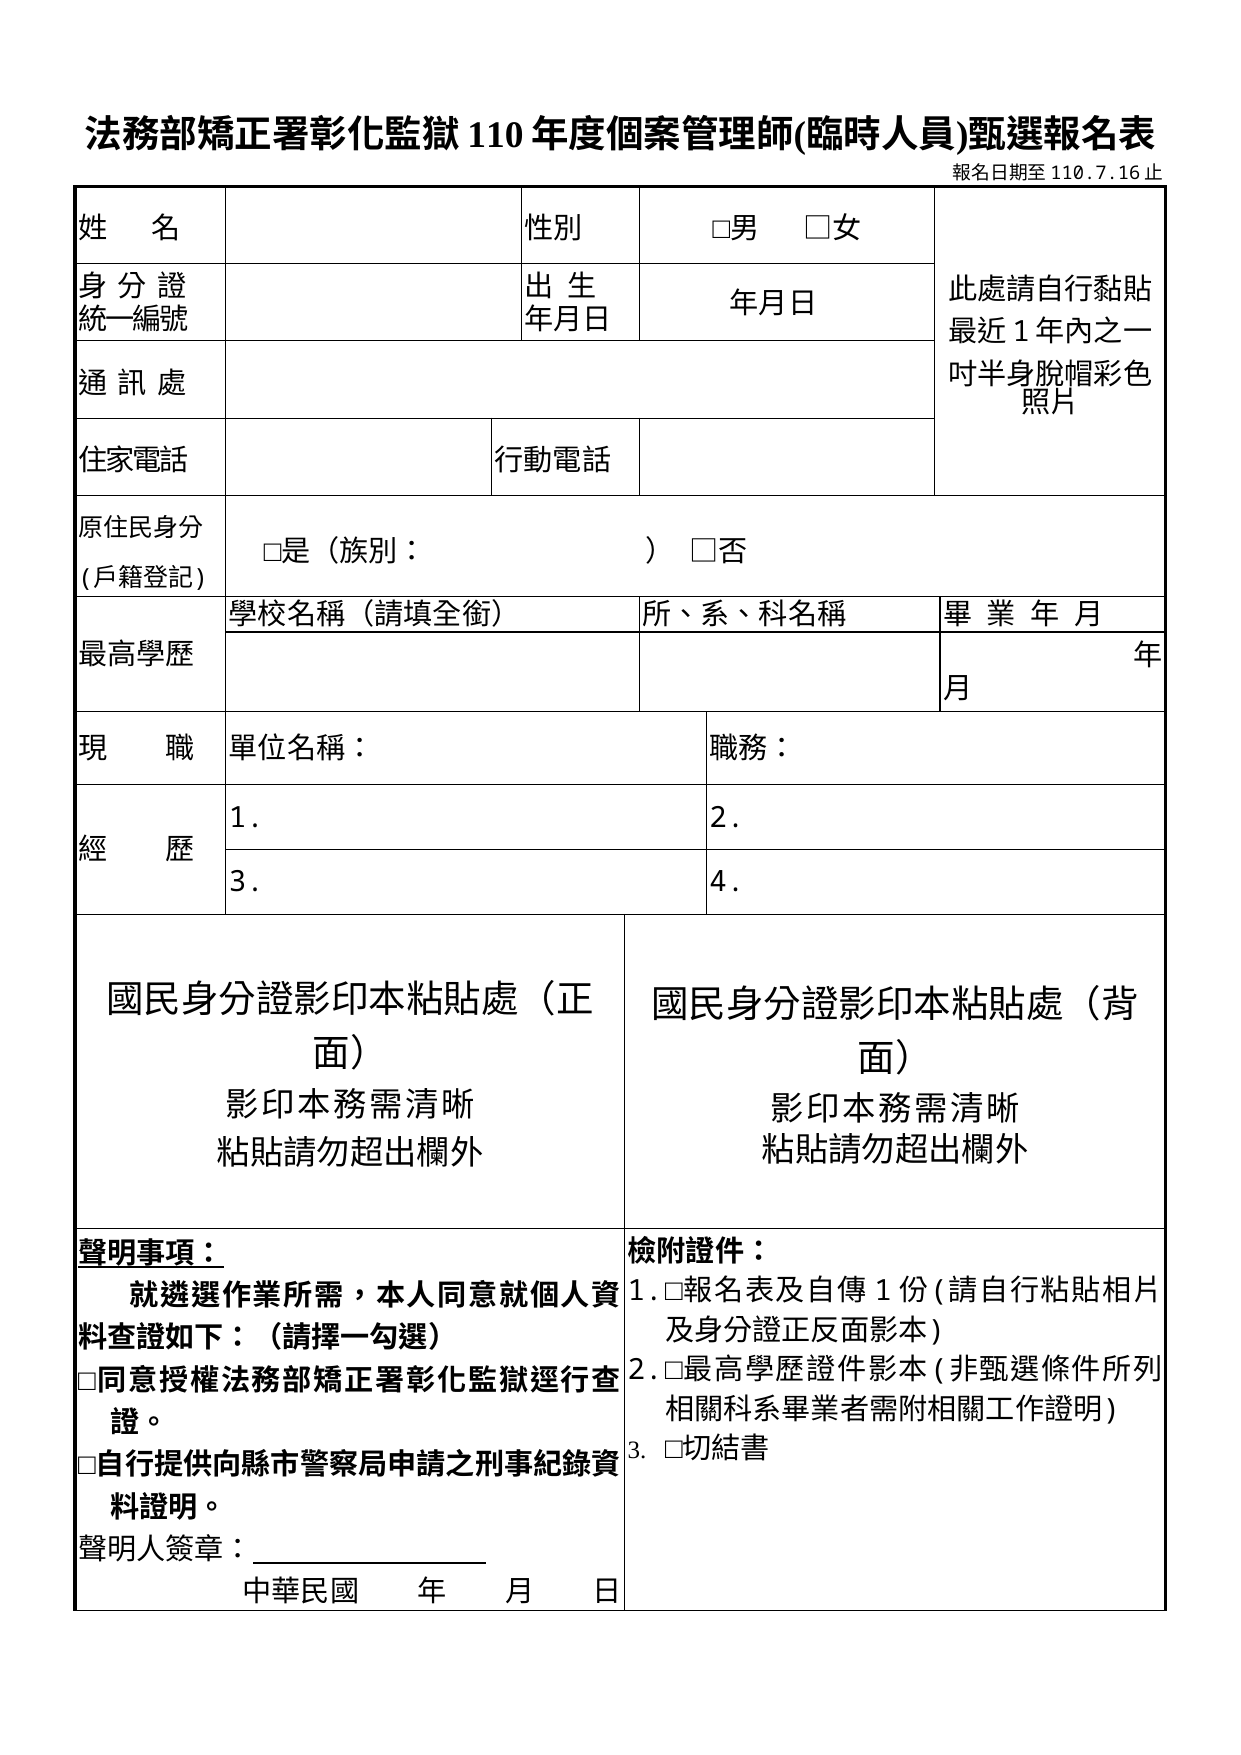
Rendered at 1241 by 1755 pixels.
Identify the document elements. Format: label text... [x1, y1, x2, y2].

table_cell [226, 633, 639, 711]
table_cell [640, 419, 934, 495]
table_cell 身 分 證 統一編號 [77, 264, 225, 340]
table_cell 單位名稱： [226, 712, 706, 784]
table_cell 行動電話 [492, 419, 639, 495]
table_cell 最高學歷 [77, 597, 225, 711]
table_cell 職務： [707, 712, 1164, 784]
table_cell 1. [226, 785, 706, 849]
table_cell [226, 419, 491, 495]
table_cell 3. [226, 850, 706, 914]
table_cell 國民身分證影印本粘貼處（背面） 影印本務需清晰 粘貼請勿超出欄外 [625, 915, 1164, 1228]
table_cell 年 月 [941, 633, 1164, 711]
table_header 法務部矯正署彰化監獄110年度個案管理師(臨時人員)甄選報名表 報名日期至110.7.16止 [75, 75, 1165, 185]
table_cell 4. [707, 850, 1164, 914]
table_cell □男 □女 [640, 188, 934, 263]
table_cell 住家電話 [77, 419, 225, 495]
table_cell 國民身分證影印本粘貼處（正面） 影印本務需清晰 粘貼請勿超出欄外 [77, 915, 624, 1228]
table_cell [640, 633, 939, 711]
table_cell 2. [707, 785, 1164, 849]
table_cell [226, 341, 934, 418]
table_cell 姓 名 [77, 188, 225, 263]
table_cell 原住民身分 (戶籍登記) [77, 496, 225, 596]
table_cell 通 訊 處 [77, 341, 225, 418]
table_cell 所、系、科名稱 [640, 597, 939, 631]
table_cell 檢附證件： □報名表及自傳1份(請自行粘貼相片及身分證正反面影本) □最高學歷證件影本(非甄選條件所列相關科系畢業者需附相關工作證明) □切結書 [625, 1229, 1164, 1610]
table_cell 學校名稱（請填全銜） [226, 597, 639, 631]
table_cell 畢 業 年 月 [941, 597, 1164, 631]
table_cell [226, 188, 521, 263]
table_cell [226, 264, 521, 340]
table_cell 現 職 [77, 712, 225, 784]
table_cell 經 歷 [77, 785, 225, 914]
table_cell 此處請自行黏貼 最近1年內之一吋半身脫帽彩色 照片 [935, 188, 1164, 495]
table_cell 年月日 [640, 264, 934, 340]
table_cell 出 生 年月日 [522, 264, 639, 340]
table_cell 性別 [522, 188, 639, 263]
table_cell 聲明事項： 就遴選作業所需，本人同意就個人資料查證如下：（請擇一勾選） □同意授權法務部矯正署彰化監獄逕行查證。 □自行提供向縣市警察局申請之刑事紀錄資料證明。 聲明人簽章： 中華民國 年 月 日 [77, 1229, 624, 1610]
table_cell □是（族別： ） □否 [226, 496, 1164, 596]
